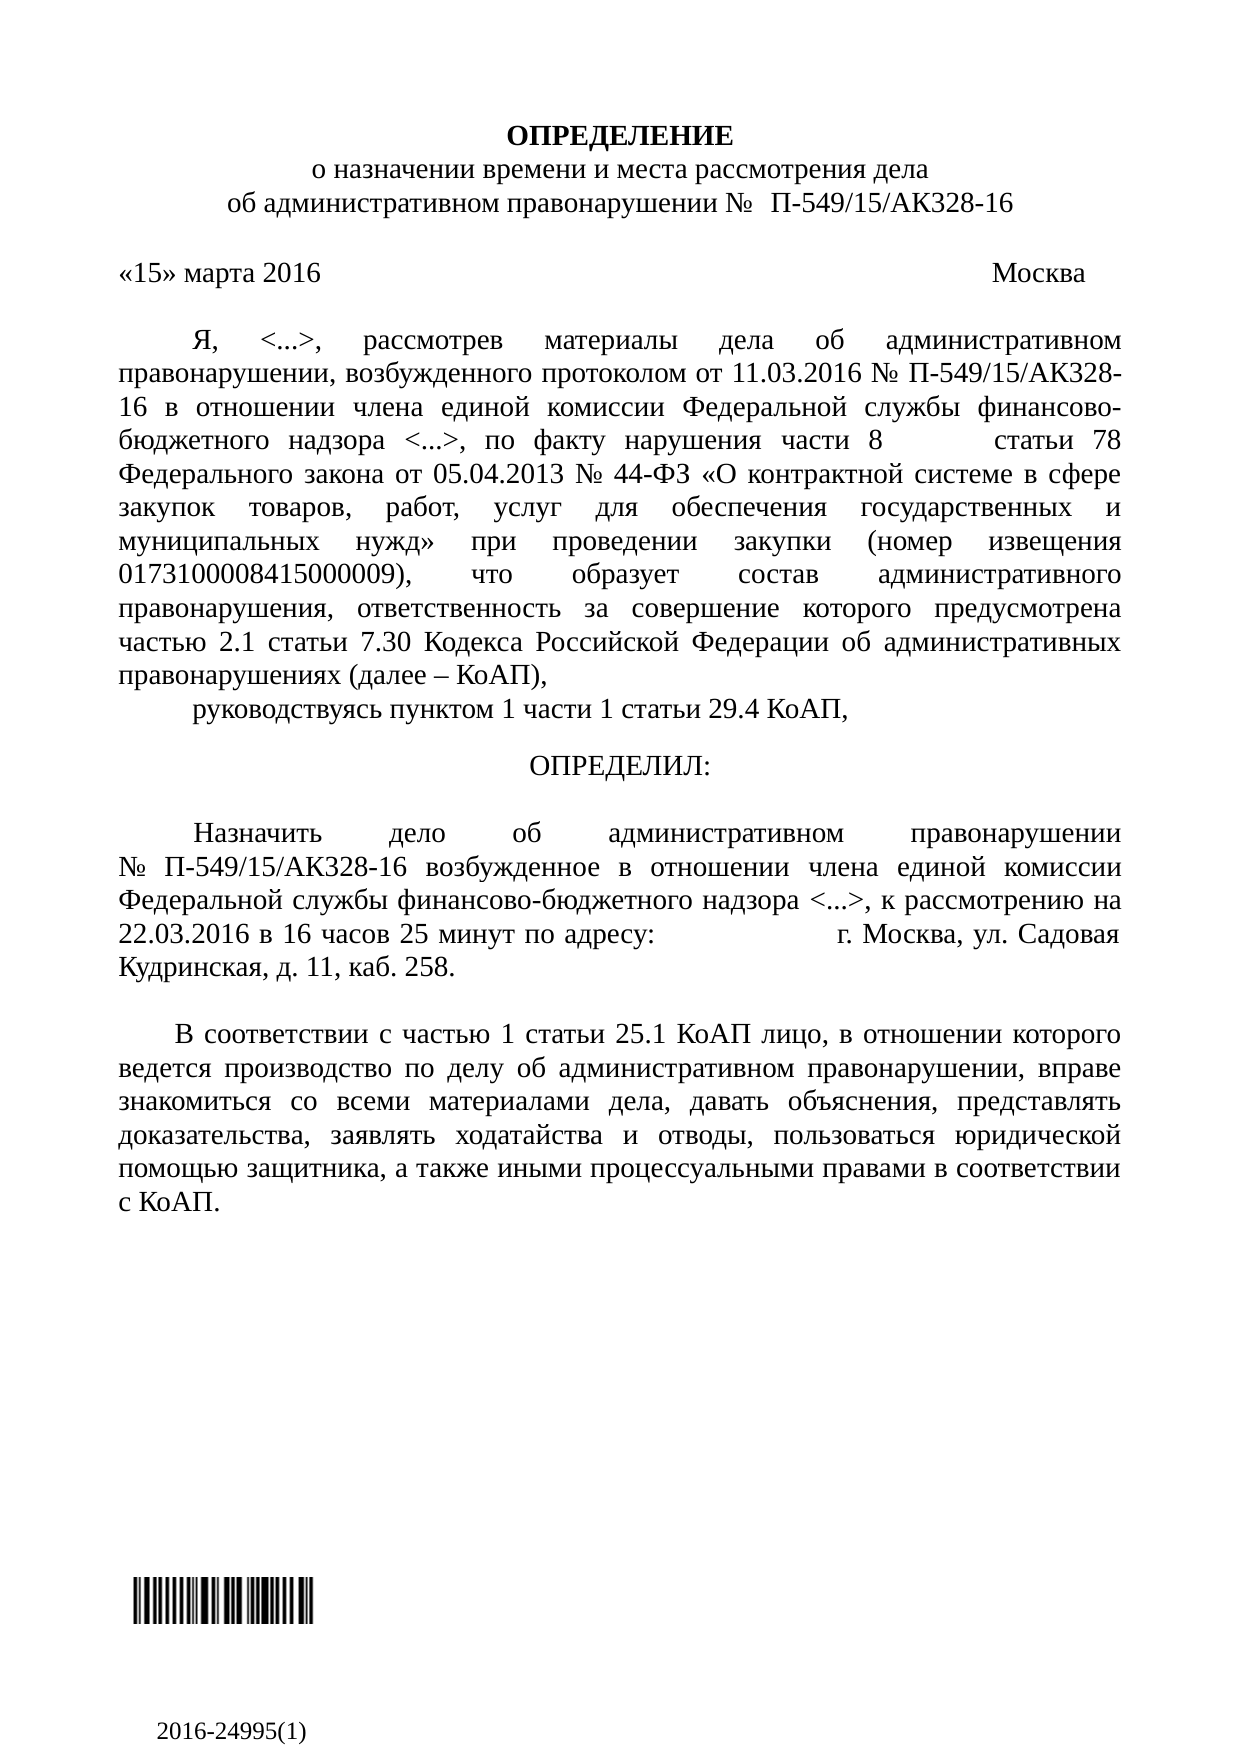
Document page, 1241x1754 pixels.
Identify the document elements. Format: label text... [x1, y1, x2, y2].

text «15» марта 2016 Москва [118, 255, 1122, 288]
text об административном правонарушении № П-549/15/АК328-16 [118, 185, 1122, 221]
text о назначении времени и места рассмотрения дела [118, 152, 1122, 185]
picture [118, 1577, 331, 1624]
text Назначить дело об административном правонарушении № П-549/15/АК328-16 возбужденное в отношении члена единой комиссии Федеральной службы финансово-бюджетного надзора <...>, к рассмотрению на 22.03.2016 в 16 часов 25 минут по адресу: г. Москва, ул. Садовая Кудринская, д. 11, каб. 258. [118, 815, 1122, 983]
text ОПРЕДЕЛИЛ: [118, 748, 1122, 782]
text руководствуясь пунктом 1 части 1 статьи 29.4 КоАП, [118, 691, 1122, 724]
text Я, <...>, рассмотрев материалы дела об административном правонарушении, возбужденного протоколом от 11.03.2016 № П-549/15/АК328-16 в отношении члена единой комиссии Федеральной службы финансово-бюджетного надзора <...>, по факту нарушения части 8 статьи 78 Федерального закона от 05.04.2013 № 44-ФЗ «О контрактной системе в сфере закупок товаров, работ, услуг для обеспечения государственных и муниципальных нужд» при проведении закупки (номер извещения 0173100008415000009), что образует состав административного правонарушения, ответственность за совершение которого предусмотрена частью 2.1 статьи 7.30 Кодекса Российской Федерации об административных правонарушениях (далее – КоАП), [118, 322, 1122, 691]
subtitle ОПРЕДЕЛЕНИЕ [118, 118, 1122, 152]
text В соответствии с частью 1 статьи 25.1 КоАП лицо, в отношении которого ведется производство по делу об административном правонарушении, вправе знакомиться со всеми материалами дела, давать объяснения, представлять доказательства, заявлять ходатайства и отводы, пользоваться юридической помощью защитника, а также иными процессуальными правами в соответствии с КоАП. [118, 1016, 1122, 1218]
